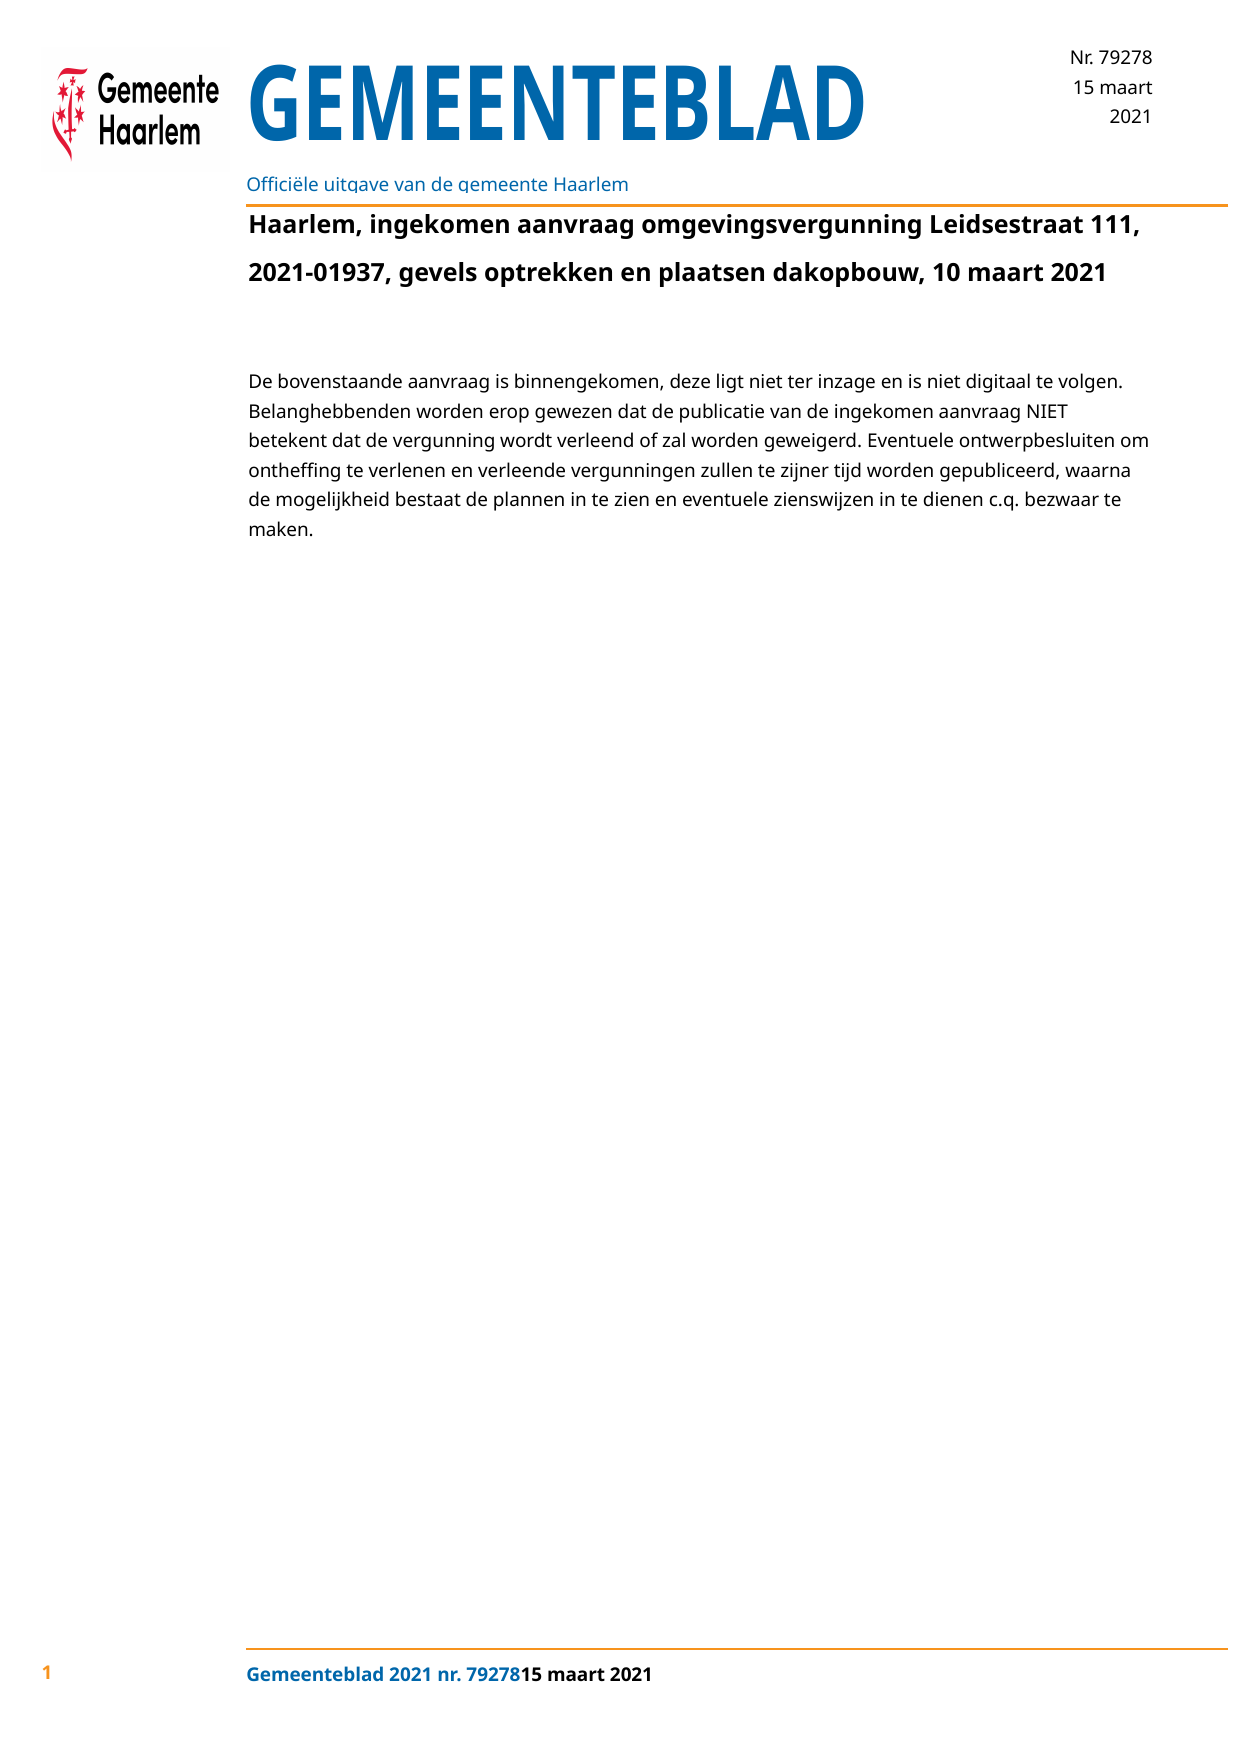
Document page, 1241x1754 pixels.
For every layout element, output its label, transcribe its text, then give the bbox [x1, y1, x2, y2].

text Haarlem, ingekomen aanvraag omgevingsvergunning Leidsestraat 111, 2021-01937, gevels optrekken en plaatsen dakopbouw, 10 maart 2021 [248, 207, 1152, 288]
text De bovenstaande aanvraag is binnengekomen, deze ligt niet ter inzage en is niet digitaal te volgen. Belanghebbenden worden erop gewezen dat de publicatie van de ingekomen aanvraag NIET betekent dat de vergunning wordt verleend of zal worden geweigerd. Eventuele ontwerpbesluiten om ontheffing te verlenen en verleende vergunningen zullen te zijner tijd worden gepubliceerd, waarna de mogelijkheid bestaat de plannen in te zien en eventuele zienswijzen in te dienen c.q. bezwaar te maken. [248, 368, 1152, 542]
picture [41, 47, 231, 172]
